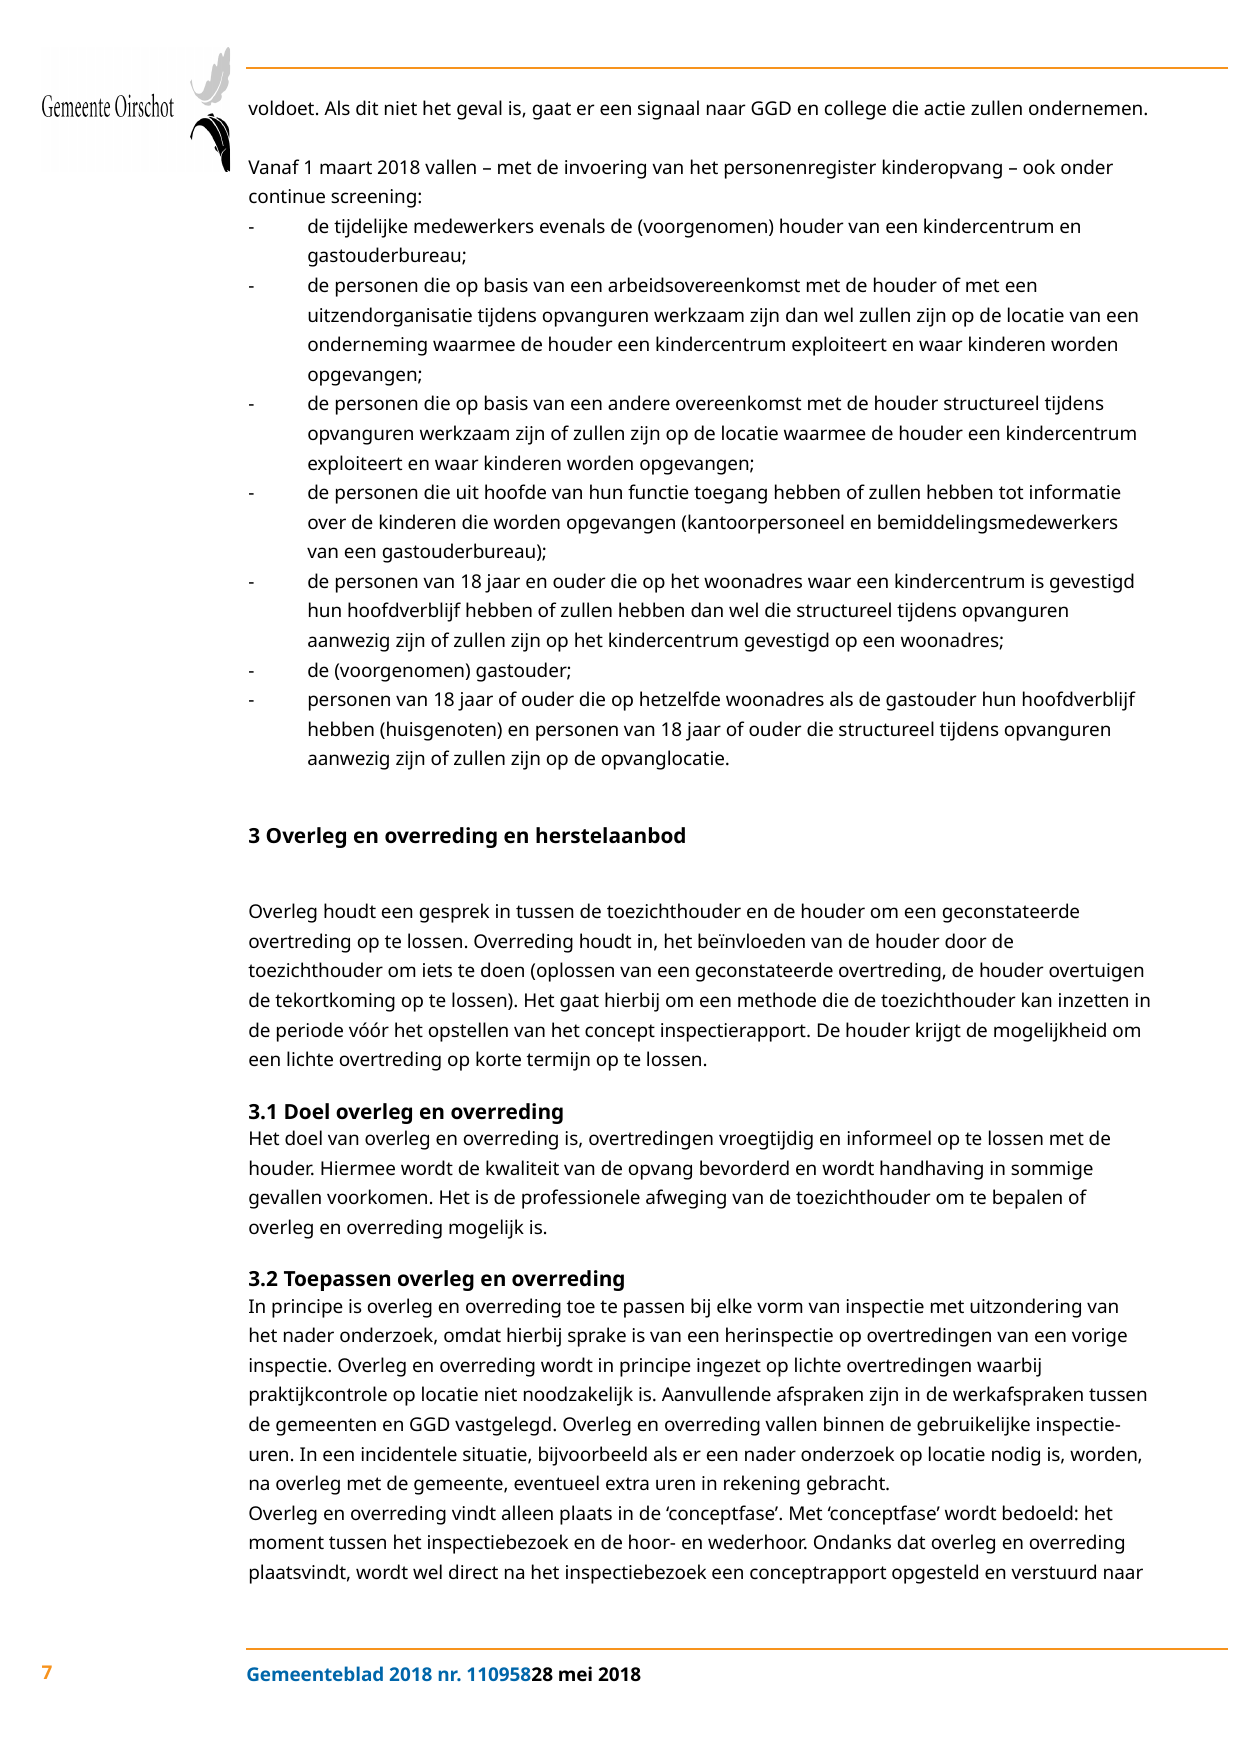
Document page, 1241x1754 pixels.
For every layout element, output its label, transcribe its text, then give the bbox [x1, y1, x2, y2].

text Overleg en overreding vindt alleen plaats in de ‘conceptfase’. Met ‘conceptfase’ wordt bedoeld: het moment tussen het inspectiebezoek en de hoor- en wederhoor. Ondanks dat overleg en overreding plaatsvindt, wordt wel direct na het inspectiebezoek een conceptrapport opgesteld en verstuurd naar [248, 1500, 1152, 1585]
text In principe is overleg en overreding toe te passen bij elke vorm van inspectie met uitzondering van het nader onderzoek, omdat hierbij sprake is van een herinspectie op overtredingen van een vorige inspectie. Overleg en overreding wordt in principe ingezet op lichte overtredingen waarbij praktijkcontrole op locatie niet noodzakelijk is. Aanvullende afspraken zijn in de werkafspraken tussen de gemeenten en GGD vastgelegd. Overleg en overreding vallen binnen de gebruikelijke inspectie-uren. In een incidentele situatie, bijvoorbeeld als er een nader onderzoek op locatie nodig is, worden, na overleg met de gemeente, eventueel extra uren in rekening gebracht. [248, 1293, 1152, 1496]
text Het doel van overleg en overreding is, overtredingen vroegtijdig en informeel op te lossen met de houder. Hiermee wordt de kwaliteit van de opvang bevorderd en wordt handhaving in sommige gevallen voorkomen. Het is de professionele afweging van de toezichthouder om te bepalen of overleg en overreding mogelijk is. [248, 1125, 1152, 1240]
list personen van 18 jaar of ouder die op hetzelfde woonadres als de gastouder hun hoofdverblijf hebben (huisgenoten) en personen van 18 jaar of ouder die structureel tijdens opvanguren aanwezig zijn of zullen zijn op de opvanglocatie. [248, 686, 1152, 771]
text 3.1 Doel overleg en overreding [248, 1097, 1152, 1125]
text Overleg houdt een gesprek in tussen de toezichthouder en de houder om een geconstateerde overtreding op te lossen. Overreding houdt in, het beïnvloeden van de houder door de toezichthouder om iets te doen (oplossen van een geconstateerde overtreding, de houder overtuigen de tekortkoming op te lossen). Het gaat hierbij om een methode die de toezichthouder kan inzetten in de periode vóór het opstellen van het concept inspectierapport. De houder krijgt de mogelijkheid om een lichte overtreding op korte termijn op te lossen. [248, 898, 1152, 1072]
text 3.2 Toepassen overleg en overreding [248, 1264, 1152, 1293]
text voldoet. Als dit niet het geval is, gaat er een signaal naar GGD en college die actie zullen ondernemen. [248, 95, 1152, 121]
list de personen die op basis van een arbeidsovereenkomst met de houder of met een uitzendorganisatie tijdens opvanguren werkzaam zijn dan wel zullen zijn op de locatie van een onderneming waarmee de houder een kindercentrum exploiteert en waar kinderen worden opgevangen; [248, 272, 1152, 387]
picture [41, 47, 231, 172]
text Vanaf 1 maart 2018 vallen – met de invoering van het personenregister kinderopvang – ook onder continue screening: [248, 154, 1152, 209]
list de personen die uit hoofde van hun functie toegang hebben of zullen hebben tot informatie over de kinderen die worden opgevangen (kantoorpersoneel en bemiddelingsmedewerkers van een gastouderbureau); [248, 479, 1152, 564]
list de (voorgenomen) gastouder; [248, 657, 1152, 683]
list de tijdelijke medewerkers evenals de (voorgenomen) houder van een kindercentrum en gastouderbureau; [248, 213, 1152, 268]
list de personen van 18 jaar en ouder die op het woonadres waar een kindercentrum is gevestigd hun hoofdverblijf hebben of zullen hebben dan wel die structureel tijdens opvanguren aanwezig zijn of zullen zijn op het kindercentrum gevestigd op een woonadres; [248, 568, 1152, 653]
text 3 Overleg en overreding en herstelaanbod [248, 821, 1152, 849]
list de personen die op basis van een andere overeenkomst met de houder structureel tijdens opvanguren werkzaam zijn of zullen zijn op de locatie waarmee de houder een kindercentrum exploiteert en waar kinderen worden opgevangen; [248, 391, 1152, 476]
